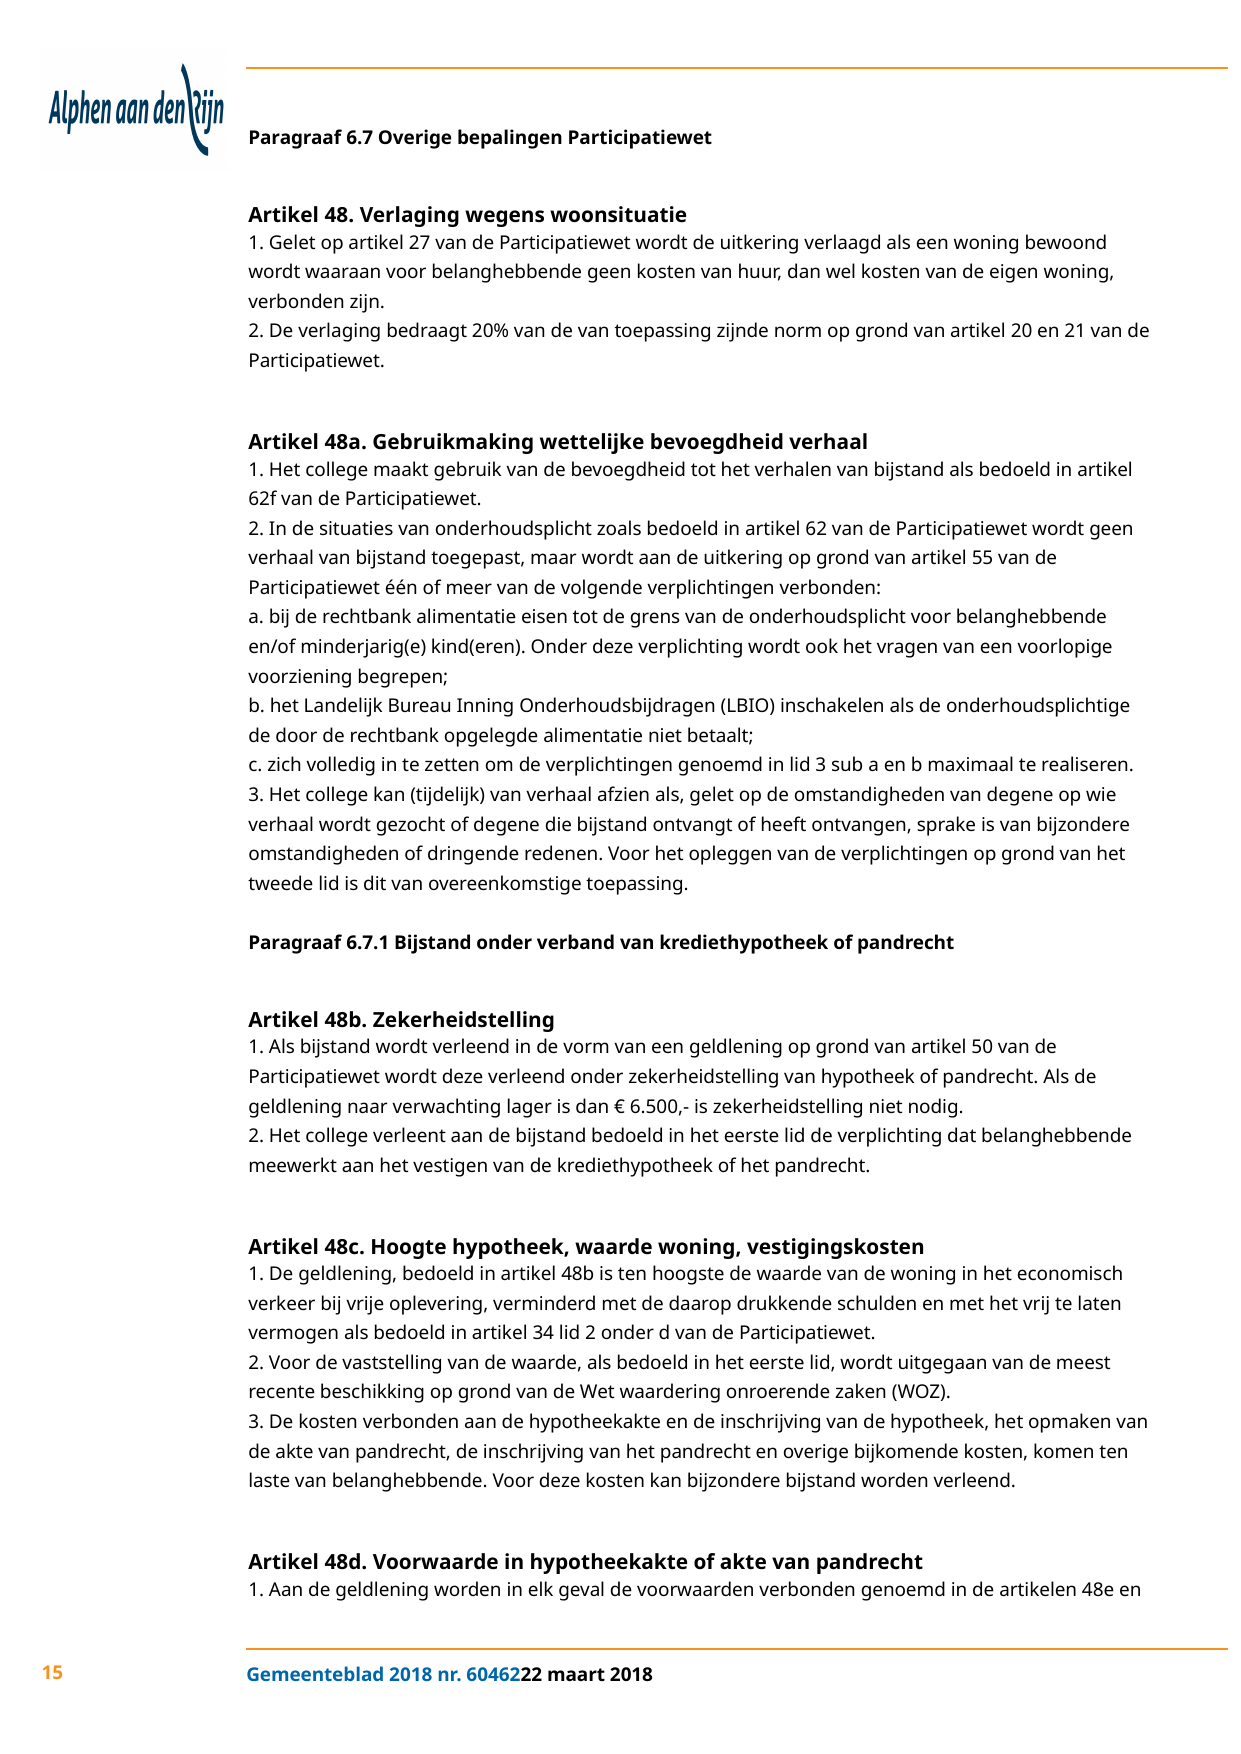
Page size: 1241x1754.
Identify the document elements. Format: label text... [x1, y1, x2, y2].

text Artikel 48c. Hoogte hypotheek, waarde woning, vestigingskosten [248, 1232, 1152, 1260]
text 2. In de situaties van onderhoudsplicht zoals bedoeld in artikel 62 van de Participatiewet wordt geen verhaal van bijstand toegepast, maar wordt aan de uitkering op grond van artikel 55 van de Participatiewet één of meer van de volgende verplichtingen verbonden: [248, 515, 1152, 600]
text Artikel 48a. Gebruikmaking wettelijke bevoegdheid verhaal [248, 427, 1152, 456]
text Artikel 48b. Zekerheidstelling [248, 1005, 1152, 1034]
text 3. De kosten verbonden aan de hypotheekakte en de inschrijving van de hypotheek, het opmaken van de akte van pandrecht, de inschrijving van het pandrecht en overige bijkomende kosten, komen ten laste van belanghebbende. Voor deze kosten kan bijzondere bijstand worden verleend. [248, 1408, 1152, 1493]
text 1. Als bijstand wordt verleend in de vorm van een geldlening op grond van artikel 50 van de Participatiewet wordt deze verleend onder zekerheidstelling van hypotheek of pandrecht. Als de geldlening naar verwachting lager is dan € 6.500,- is zekerheidstelling niet nodig. [248, 1034, 1152, 1118]
text a. bij de rechtbank alimentatie eisen tot de grens van de onderhoudsplicht voor belanghebbende en/of minderjarig(e) kind(eren). Onder deze verplichting wordt ook het vragen van een voorlopige voorziening begrepen; [248, 604, 1152, 688]
text 3. Het college kan (tijdelijk) van verhaal afzien als, gelet op de omstandigheden van degene op wie verhaal wordt gezocht of degene die bijstand ontvangt of heeft ontvangen, sprake is van bijzondere omstandigheden of dringende redenen. Voor het opleggen van de verplichtingen op grond van het tweede lid is dit van overeenkomstige toepassing. [248, 781, 1152, 896]
text 1. Aan de geldlening worden in elk geval de voorwaarden verbonden genoemd in de artikelen 48e en [248, 1576, 1152, 1602]
text Artikel 48d. Voorwaarde in hypotheekakte of akte van pandrecht [248, 1547, 1152, 1576]
text c. zich volledig in te zetten om de verplichtingen genoemd in lid 3 sub a en b maximaal te realiseren. [248, 752, 1152, 777]
text b. het Landelijk Bureau Inning Onderhoudsbijdragen (LBIO) inschakelen als de onderhoudsplichtige de door de rechtbank opgelegde alimentatie niet betaalt; [248, 692, 1152, 748]
text 2. Voor de vaststelling van de waarde, als bedoeld in het eerste lid, wordt uitgegaan van de meest recente beschikking op grond van de Wet waardering onroerende zaken (WOZ). [248, 1349, 1152, 1404]
text 2. De verlaging bedraagt 20% van de van toepassing zijnde norm op grond van artikel 20 en 21 van de Participatiewet. [248, 318, 1152, 373]
text Artikel 48. Verlaging wegens woonsituatie [248, 201, 1152, 229]
text 2. Het college verleent aan de bijstand bedoeld in het eerste lid de verplichting dat belanghebbende meewerkt aan het vestigen van de krediethypotheek of het pandrecht. [248, 1122, 1152, 1178]
text 1. Het college maakt gebruik van de bevoegdheid tot het verhalen van bijstand als bedoeld in artikel 62f van de Participatiewet. [248, 456, 1152, 511]
text 1. Gelet op artikel 27 van de Participatiewet wordt de uitkering verlaagd als een woning bewoond wordt waaraan voor belanghebbende geen kosten van huur, dan wel kosten van de eigen woning, verbonden zijn. [248, 229, 1152, 314]
text 1. De geldlening, bedoeld in artikel 48b is ten hoogste de waarde van de woning in het economisch verkeer bij vrije oplevering, verminderd met de daarop drukkende schulden en met het vrij te laten vermogen als bedoeld in artikel 34 lid 2 onder d van de Participatiewet. [248, 1260, 1152, 1345]
text Paragraaf 6.7.1 Bijstand onder verband van krediethypotheek of pandrecht [248, 929, 1152, 955]
picture [41, 47, 231, 172]
text Paragraaf 6.7 Overige bepalingen Participatiewet [248, 124, 1152, 150]
